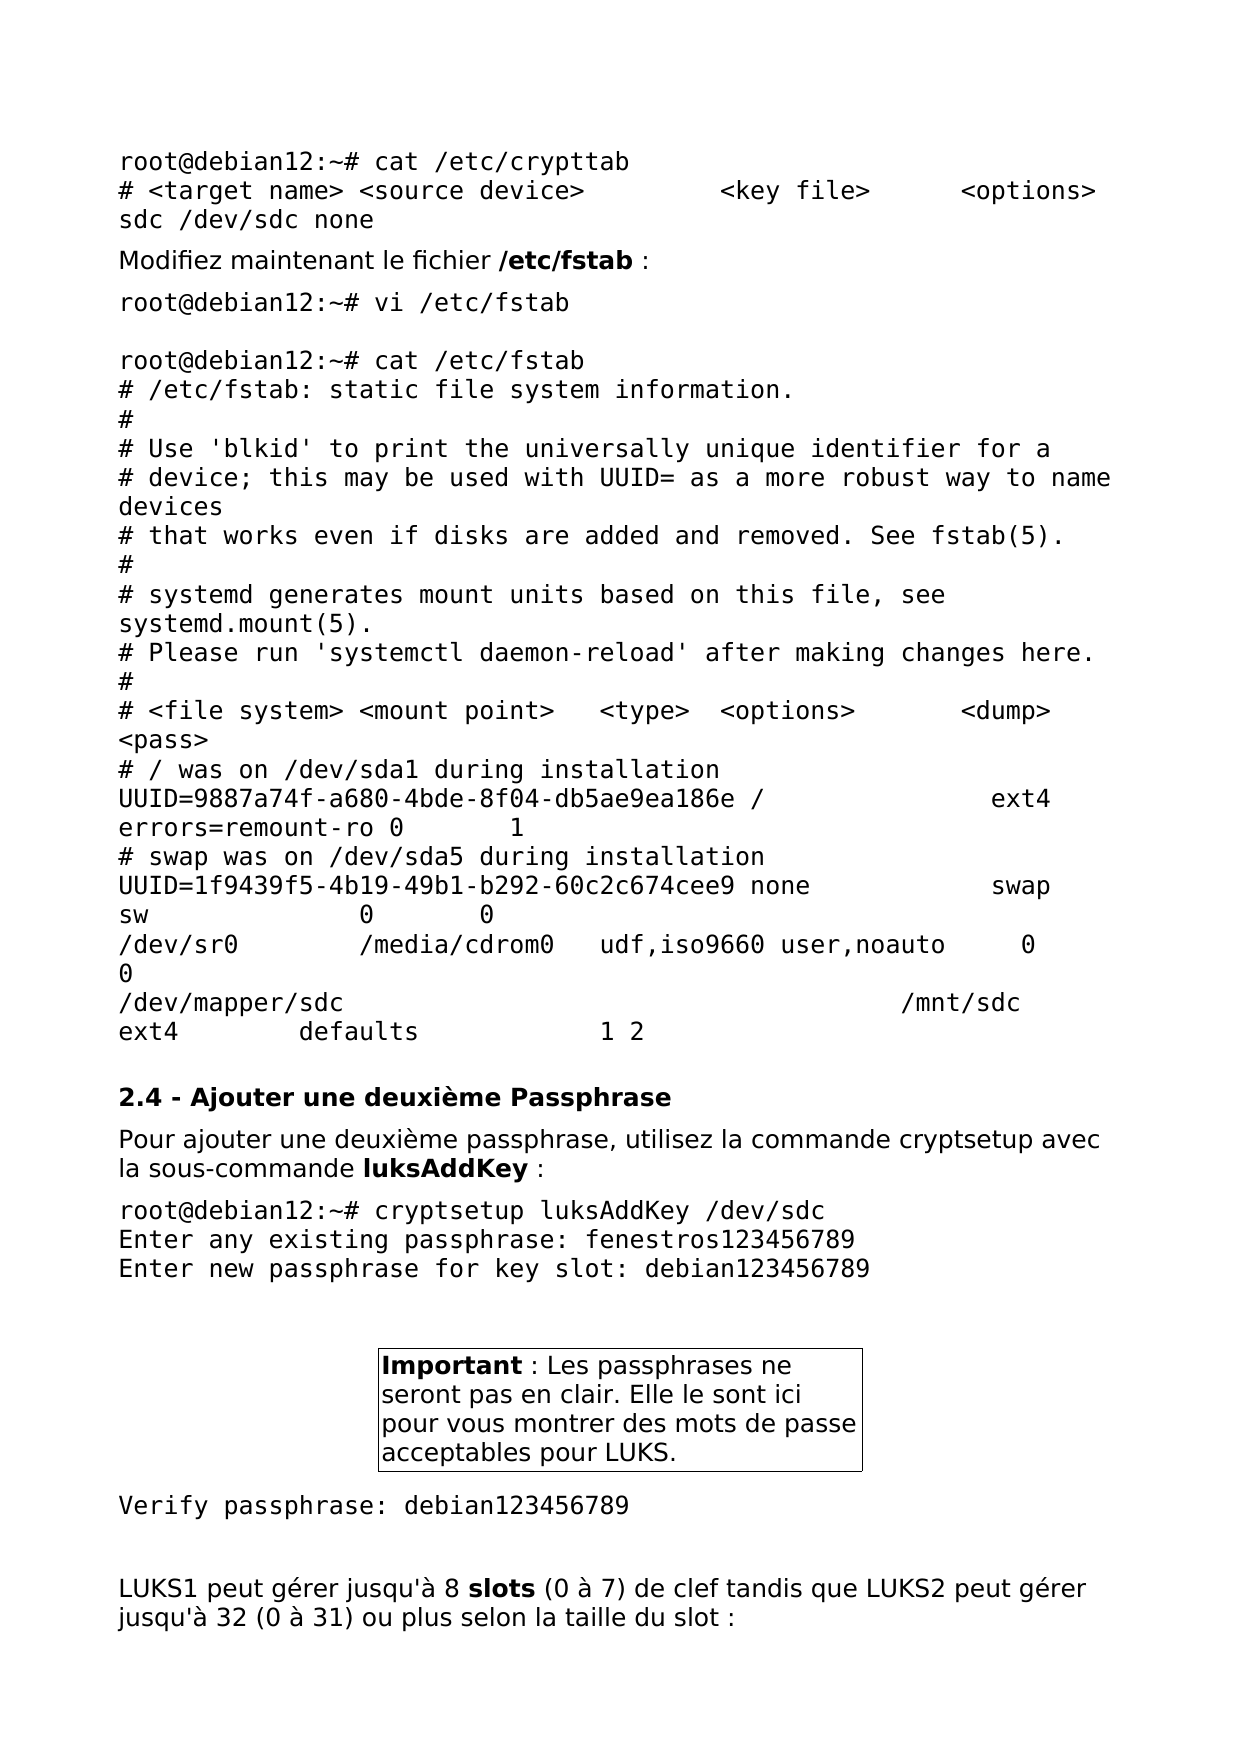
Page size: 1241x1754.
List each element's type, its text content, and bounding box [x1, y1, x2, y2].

text LUKS1 peut gérer jusqu'à 8 slots (0 à 7) de clef tandis que LUKS2 peut gérer jusqu'à 32 (0 à 31) ou plus selon la taille du slot : [118, 1574, 1122, 1632]
text Pour ajouter une deuxième passphrase, utilisez la commande cryptsetup avec la sous-commande luksAddKey : [118, 1125, 1122, 1183]
table_header Important : Les passphrases ne seront pas en clair. Elle le sont ici pour vous montrer des mots de passe acceptables pour LUKS. [379, 1349, 862, 1471]
text Modifiez maintenant le fichier /etc/fstab : [118, 247, 1122, 276]
subtitle 2.4 - Ajouter une deuxième Passphrase [118, 1083, 1122, 1112]
text root@debian12:~# cryptsetup luksAddKey /dev/sdc Enter any existing passphrase: fenestros123456789 Enter new passphrase for key slot: debian123456789 Verify passphrase: debian123456789 [118, 1196, 1122, 1521]
text root@debian12:~# cat /etc/crypttab # <target name> <source device> <key file> <options> sdc /dev/sdc none [118, 118, 1122, 235]
text root@debian12:~# vi /etc/fstab root@debian12:~# cat /etc/fstab # /etc/fstab: static file system information. # # Use 'blkid' to print the universally unique identifier for a # device; this may be used with UUID= as a more robust way to name devices # that works even if disks are added and removed. See fstab(5). # # systemd generates mount units based on this file, see systemd.mount(5). # Please run 'systemctl daemon-reload' after making changes here. # # <file system> <mount point> <type> <options> <dump> <pass> # / was on /dev/sda1 during installation UUID=9887a74f-a680-4bde-8f04-db5ae9ea186e / ext4 errors=remount-ro 0 1 # swap was on /dev/sda5 during installation UUID=1f9439f5-4b19-49b1-b292-60c2c674cee9 none swap sw 0 0 /dev/sr0 /media/cdrom0 udf,iso9660 user,noauto 0 0 /dev/mapper/sdc /mnt/sdc ext4 defaults 1 2 [118, 288, 1122, 1047]
